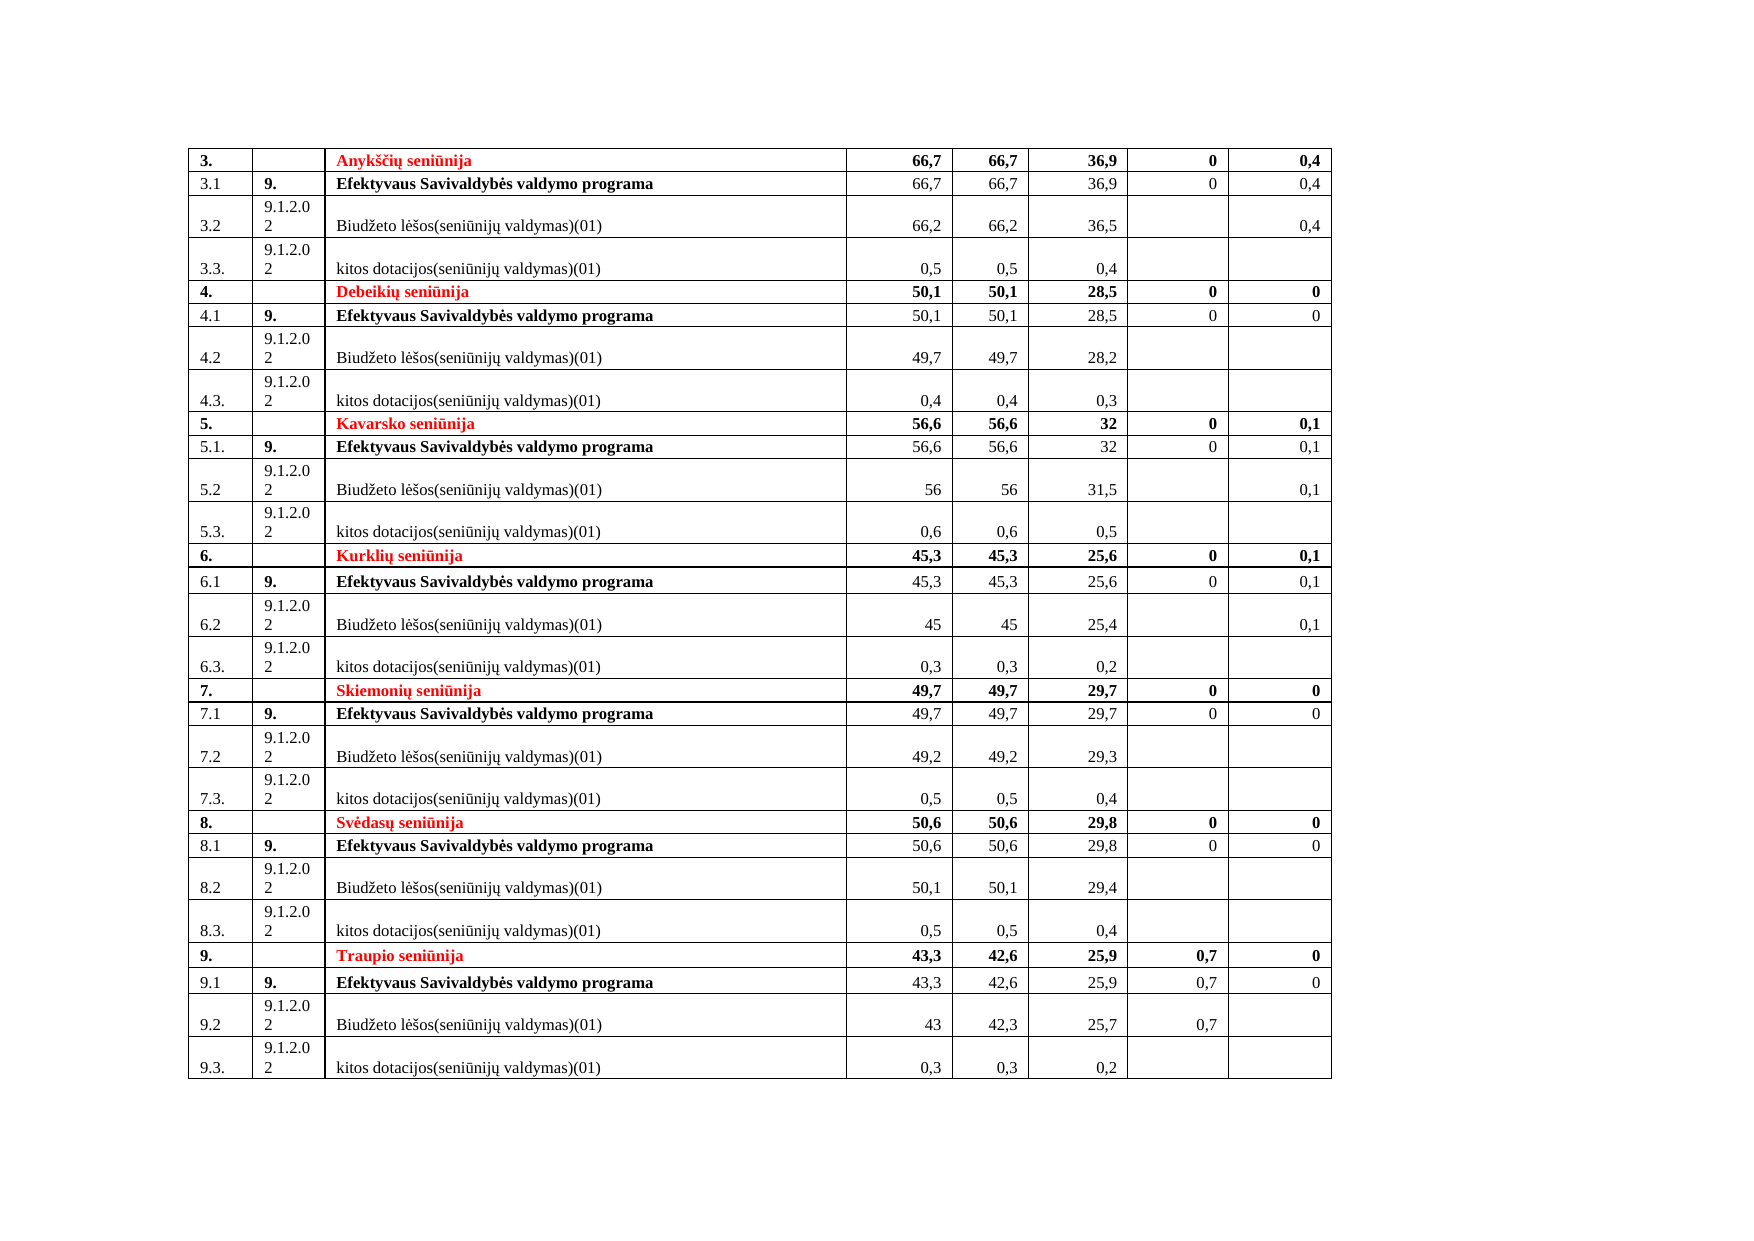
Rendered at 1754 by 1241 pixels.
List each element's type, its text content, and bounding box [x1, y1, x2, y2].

table_cell 43 [847, 994, 952, 1036]
table_cell 45 [953, 594, 1028, 636]
table_cell 0,1 [1229, 568, 1331, 593]
table_cell [1128, 196, 1228, 237]
table_cell 45,3 [953, 568, 1028, 593]
table_cell Efektyvaus Savivaldybės valdymo programa [326, 834, 846, 857]
table_cell Biudžeto lėšos(seniūnijų valdymas)(01) [326, 858, 846, 899]
table_cell 49,7 [847, 679, 952, 701]
table_cell Svėdasų seniūnija [326, 811, 846, 833]
table_cell 7.1 [189, 703, 252, 725]
table_cell [253, 544, 324, 566]
table_cell 49,2 [847, 726, 952, 767]
table_cell Biudžeto lėšos(seniūnijų valdymas)(01) [326, 994, 846, 1036]
table_cell 56,6 [953, 436, 1028, 458]
table_cell Traupio seniūnija [326, 943, 846, 967]
table_cell 8.1 [189, 834, 252, 857]
table_cell 42,6 [953, 943, 1028, 967]
table_cell [1128, 594, 1228, 636]
table_cell [1128, 238, 1228, 279]
table_cell 0 [1128, 304, 1228, 326]
table_cell 9.1.2.02 [253, 858, 324, 899]
table_cell [1229, 858, 1331, 899]
table_cell 49,7 [847, 703, 952, 725]
table_cell [1128, 858, 1228, 899]
table_cell [1229, 726, 1331, 767]
table_cell 5.3. [189, 502, 252, 543]
table_cell [1229, 900, 1331, 942]
table_cell 9. [253, 304, 324, 326]
table_cell 28,2 [1029, 327, 1127, 369]
table_cell 9.1.2.02 [253, 726, 324, 767]
table_cell 0,2 [1029, 1037, 1127, 1078]
table_cell 9. [253, 568, 324, 593]
table_cell [1128, 327, 1228, 369]
table_cell 9.1.2.02 [253, 994, 324, 1036]
table_cell 66,2 [847, 196, 952, 237]
table_cell 0 [1128, 679, 1228, 701]
table_cell 50,1 [953, 858, 1028, 899]
table_cell Anykščių seniūnija [326, 149, 846, 171]
table_cell 6.1 [189, 568, 252, 593]
table_cell 9.1.2.02 [253, 900, 324, 942]
table_cell 0,1 [1229, 594, 1331, 636]
table_cell 50,1 [953, 304, 1028, 326]
table_cell 42,3 [953, 994, 1028, 1036]
table_cell 0,3 [1029, 370, 1127, 411]
table_cell 0,7 [1128, 994, 1228, 1036]
table_cell kitos dotacijos(seniūnijų valdymas)(01) [326, 370, 846, 411]
table_cell 0,3 [953, 637, 1028, 678]
table_cell 0 [1128, 172, 1228, 194]
table_cell 45,3 [847, 568, 952, 593]
table_cell 56 [847, 459, 952, 501]
table_cell 9.1.2.02 [253, 594, 324, 636]
table_cell Biudžeto lėšos(seniūnijų valdymas)(01) [326, 594, 846, 636]
table_cell 49,2 [953, 726, 1028, 767]
table_cell 9.1.2.02 [253, 637, 324, 678]
table_cell 25,7 [1029, 994, 1127, 1036]
table_cell 0,7 [1128, 943, 1228, 967]
table_cell 3.3. [189, 238, 252, 279]
table_cell [1229, 637, 1331, 678]
table_cell 49,7 [953, 703, 1028, 725]
table_cell 0,3 [953, 1037, 1028, 1078]
table_cell 0 [1229, 834, 1331, 857]
table_cell Biudžeto lėšos(seniūnijų valdymas)(01) [326, 726, 846, 767]
table_cell [1229, 370, 1331, 411]
table_cell 9.2 [189, 994, 252, 1036]
table_cell 0,4 [1029, 238, 1127, 279]
table_cell Biudžeto lėšos(seniūnijų valdymas)(01) [326, 327, 846, 369]
table_cell 0 [1128, 834, 1228, 857]
table_cell 49,7 [953, 679, 1028, 701]
table_cell 50,6 [953, 834, 1028, 857]
table_cell 0,3 [847, 1037, 952, 1078]
table_cell 50,1 [847, 281, 952, 303]
table_cell 0 [1229, 943, 1331, 967]
table_cell 0 [1229, 811, 1331, 833]
table_cell [1128, 637, 1228, 678]
table_cell [1229, 768, 1331, 810]
table_cell 9.1.2.02 [253, 1037, 324, 1078]
table_cell 0,7 [1128, 968, 1228, 993]
table_cell [1128, 502, 1228, 543]
table_cell 4. [189, 281, 252, 303]
table_cell 0,1 [1229, 544, 1331, 566]
table_cell Skiemonių seniūnija [326, 679, 846, 701]
table_cell 0,4 [953, 370, 1028, 411]
table_cell 56,6 [847, 412, 952, 434]
table_cell 25,9 [1029, 943, 1127, 967]
table_cell 8. [189, 811, 252, 833]
table_cell 29,7 [1029, 679, 1127, 701]
table_cell [253, 412, 324, 434]
table_cell Efektyvaus Savivaldybės valdymo programa [326, 436, 846, 458]
table_cell 0,4 [1029, 900, 1127, 942]
table_cell 8.2 [189, 858, 252, 899]
table_cell [253, 811, 324, 833]
table_cell [253, 943, 324, 967]
table_cell 9.1.2.02 [253, 327, 324, 369]
table_cell 29,8 [1029, 811, 1127, 833]
table_cell 9. [253, 968, 324, 993]
table_cell Efektyvaus Savivaldybės valdymo programa [326, 703, 846, 725]
table_cell 50,6 [847, 834, 952, 857]
table_cell 7. [189, 679, 252, 701]
table_cell 7.3. [189, 768, 252, 810]
table_cell 56 [953, 459, 1028, 501]
table_cell 36,9 [1029, 149, 1127, 171]
table_cell 0,5 [1029, 502, 1127, 543]
table_cell 6.3. [189, 637, 252, 678]
table_cell [1229, 327, 1331, 369]
table_cell 29,4 [1029, 858, 1127, 899]
table_cell 49,7 [953, 327, 1028, 369]
table_cell 66,7 [953, 149, 1028, 171]
table_cell 0,2 [1029, 637, 1127, 678]
table_cell kitos dotacijos(seniūnijų valdymas)(01) [326, 1037, 846, 1078]
table_cell kitos dotacijos(seniūnijų valdymas)(01) [326, 637, 846, 678]
table_cell Efektyvaus Savivaldybės valdymo programa [326, 304, 846, 326]
table_cell 5.1. [189, 436, 252, 458]
table_cell 0,5 [953, 768, 1028, 810]
table_cell 0,5 [847, 768, 952, 810]
table_cell 66,7 [847, 172, 952, 194]
table_cell [1128, 726, 1228, 767]
table_cell 0 [1128, 703, 1228, 725]
table_cell 0 [1128, 436, 1228, 458]
table_cell 3.2 [189, 196, 252, 237]
table_cell 0,1 [1229, 436, 1331, 458]
table_cell 4.1 [189, 304, 252, 326]
table_cell 9.1.2.02 [253, 502, 324, 543]
table_cell 0,4 [847, 370, 952, 411]
table_cell [1128, 768, 1228, 810]
table_cell 50,1 [847, 858, 952, 899]
table_cell 0 [1128, 149, 1228, 171]
table_cell 50,1 [847, 304, 952, 326]
table_cell 4.3. [189, 370, 252, 411]
table_cell 9. [253, 834, 324, 857]
table_cell 31,5 [1029, 459, 1127, 501]
table_cell 66,7 [847, 149, 952, 171]
table_cell 9.1.2.02 [253, 370, 324, 411]
table_cell Kurklių seniūnija [326, 544, 846, 566]
table_cell 45 [847, 594, 952, 636]
table_cell 0 [1229, 703, 1331, 725]
table_cell 0,5 [847, 238, 952, 279]
table_cell 9. [253, 436, 324, 458]
table_cell 0,4 [1229, 149, 1331, 171]
table_cell 25,6 [1029, 544, 1127, 566]
table_cell 4.2 [189, 327, 252, 369]
table_cell 0,5 [953, 238, 1028, 279]
table_cell 7.2 [189, 726, 252, 767]
table_cell Biudžeto lėšos(seniūnijų valdymas)(01) [326, 196, 846, 237]
table_cell [1229, 994, 1331, 1036]
table_cell 28,5 [1029, 281, 1127, 303]
table_cell 5.2 [189, 459, 252, 501]
table_cell 0 [1128, 281, 1228, 303]
table_cell 49,7 [847, 327, 952, 369]
table_cell 0,5 [847, 900, 952, 942]
table_cell 29,8 [1029, 834, 1127, 857]
table_cell 9.1.2.02 [253, 768, 324, 810]
table_cell [1229, 1037, 1331, 1078]
table_cell 9.1 [189, 968, 252, 993]
table_cell 0,3 [847, 637, 952, 678]
table_cell [1128, 370, 1228, 411]
table_cell Efektyvaus Savivaldybės valdymo programa [326, 968, 846, 993]
table_cell 0,1 [1229, 459, 1331, 501]
table_cell [1229, 238, 1331, 279]
table_cell 0 [1128, 568, 1228, 593]
table_cell 56,6 [847, 436, 952, 458]
table_cell kitos dotacijos(seniūnijų valdymas)(01) [326, 768, 846, 810]
table_cell 0 [1128, 412, 1228, 434]
table_cell 0 [1229, 679, 1331, 701]
table_cell 9.3. [189, 1037, 252, 1078]
table_cell 43,3 [847, 943, 952, 967]
table_cell [1128, 1037, 1228, 1078]
table_cell 29,3 [1029, 726, 1127, 767]
table_cell 66,2 [953, 196, 1028, 237]
table_cell 32 [1029, 412, 1127, 434]
table_cell 25,4 [1029, 594, 1127, 636]
table_cell 9.1.2.02 [253, 459, 324, 501]
table_cell 3.1 [189, 172, 252, 194]
table_cell kitos dotacijos(seniūnijų valdymas)(01) [326, 238, 846, 279]
table_cell 0 [1229, 304, 1331, 326]
table_cell [1128, 459, 1228, 501]
table_cell 3. [189, 149, 252, 171]
table_cell [253, 679, 324, 701]
table_cell 45,3 [953, 544, 1028, 566]
table_cell Debeikių seniūnija [326, 281, 846, 303]
table_cell Kavarsko seniūnija [326, 412, 846, 434]
table_cell 50,6 [847, 811, 952, 833]
table_cell kitos dotacijos(seniūnijų valdymas)(01) [326, 900, 846, 942]
table_cell [1229, 502, 1331, 543]
table_cell 43,3 [847, 968, 952, 993]
table_cell 9.1.2.02 [253, 238, 324, 279]
table_cell 9. [253, 172, 324, 194]
table_cell 6.2 [189, 594, 252, 636]
table_cell 0,6 [953, 502, 1028, 543]
table_cell 42,6 [953, 968, 1028, 993]
table_cell kitos dotacijos(seniūnijų valdymas)(01) [326, 502, 846, 543]
table_cell 0,4 [1229, 172, 1331, 194]
table_cell 25,9 [1029, 968, 1127, 993]
table_cell 36,5 [1029, 196, 1127, 237]
table_cell 36,9 [1029, 172, 1127, 194]
table_cell 0 [1229, 281, 1331, 303]
table_cell 0 [1128, 811, 1228, 833]
table_cell Biudžeto lėšos(seniūnijų valdymas)(01) [326, 459, 846, 501]
table_cell 0,5 [953, 900, 1028, 942]
table_cell 0 [1229, 968, 1331, 993]
table_cell 0,1 [1229, 412, 1331, 434]
table_cell 5. [189, 412, 252, 434]
table_cell 8.3. [189, 900, 252, 942]
table_cell 50,6 [953, 811, 1028, 833]
table_cell 0,4 [1029, 768, 1127, 810]
table_cell [253, 281, 324, 303]
table_cell 9. [253, 703, 324, 725]
table_cell 25,6 [1029, 568, 1127, 593]
table_cell 66,7 [953, 172, 1028, 194]
table_cell 32 [1029, 436, 1127, 458]
table_cell Efektyvaus Savivaldybės valdymo programa [326, 568, 846, 593]
table_cell 56,6 [953, 412, 1028, 434]
table_cell [1128, 900, 1228, 942]
table_cell 0 [1128, 544, 1228, 566]
table_cell Efektyvaus Savivaldybės valdymo programa [326, 172, 846, 194]
table_cell 45,3 [847, 544, 952, 566]
table_cell 6. [189, 544, 252, 566]
table_cell 9.1.2.02 [253, 196, 324, 237]
table_cell 29,7 [1029, 703, 1127, 725]
table_cell 50,1 [953, 281, 1028, 303]
table_cell 0,6 [847, 502, 952, 543]
table_cell [253, 149, 324, 171]
table_cell 28,5 [1029, 304, 1127, 326]
table_cell 9. [189, 943, 252, 967]
table_cell 0,4 [1229, 196, 1331, 237]
